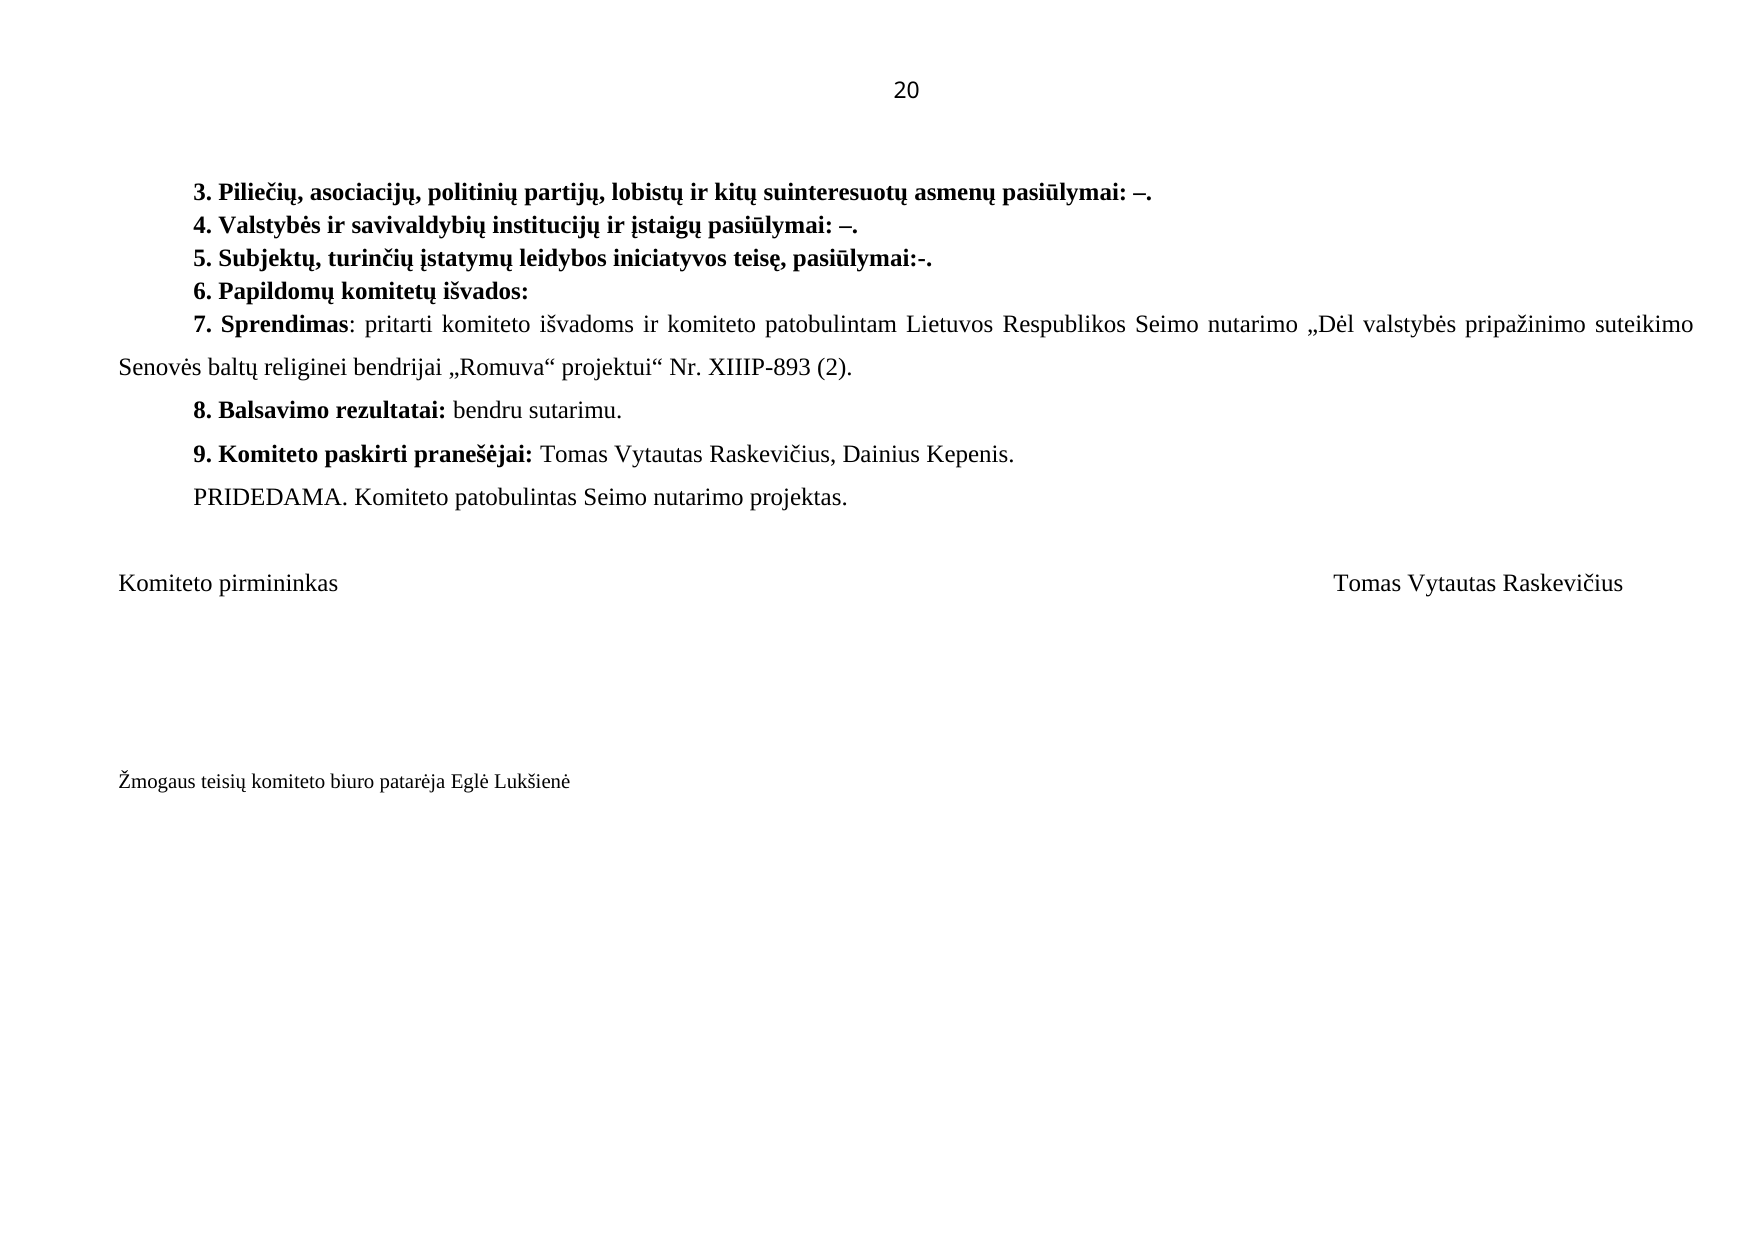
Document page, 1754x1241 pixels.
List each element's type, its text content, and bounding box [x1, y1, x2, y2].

text 6. Papildomų komitetų išvados: [118, 276, 1695, 305]
subtitle 5. Subjektų, turinčių įstatymų leidybos iniciatyvos teisę, pasiūlymai:-. [118, 243, 1695, 272]
subtitle 3. Piliečių, asociacijų, politinių partijų, lobistų ir kitų suinteresuotų asmenų pasiūlymai: –. [118, 177, 1695, 206]
text Komiteto pirmininkas Tomas Vytautas Raskevičius [118, 568, 1695, 597]
text 8. Balsavimo rezultatai: bendru sutarimu. [193, 396, 1695, 424]
text PRIDEDAMA. Komiteto patobulintas Seimo nutarimo projektas. [118, 482, 1695, 511]
subtitle 4. Valstybės ir savivaldybių institucijų ir įstaigų pasiūlymai: –. [118, 210, 1695, 239]
text 9. Komiteto paskirti pranešėjai: Tomas Vytautas Raskevičius, Dainius Kepenis. [193, 439, 1695, 467]
text Žmogaus teisių komiteto biuro patarėja Eglė Lukšienė [118, 769, 1695, 793]
text 7. Sprendimas: pritarti komiteto išvadoms ir komiteto patobulintam Lietuvos Respublikos Seimo nutarimo „Dėl valstybės pripažinimo suteikimo Senovės baltų religinei bendrijai „Romuva“ projektui“ Nr. XIIIP-893 (2). [118, 309, 1695, 381]
